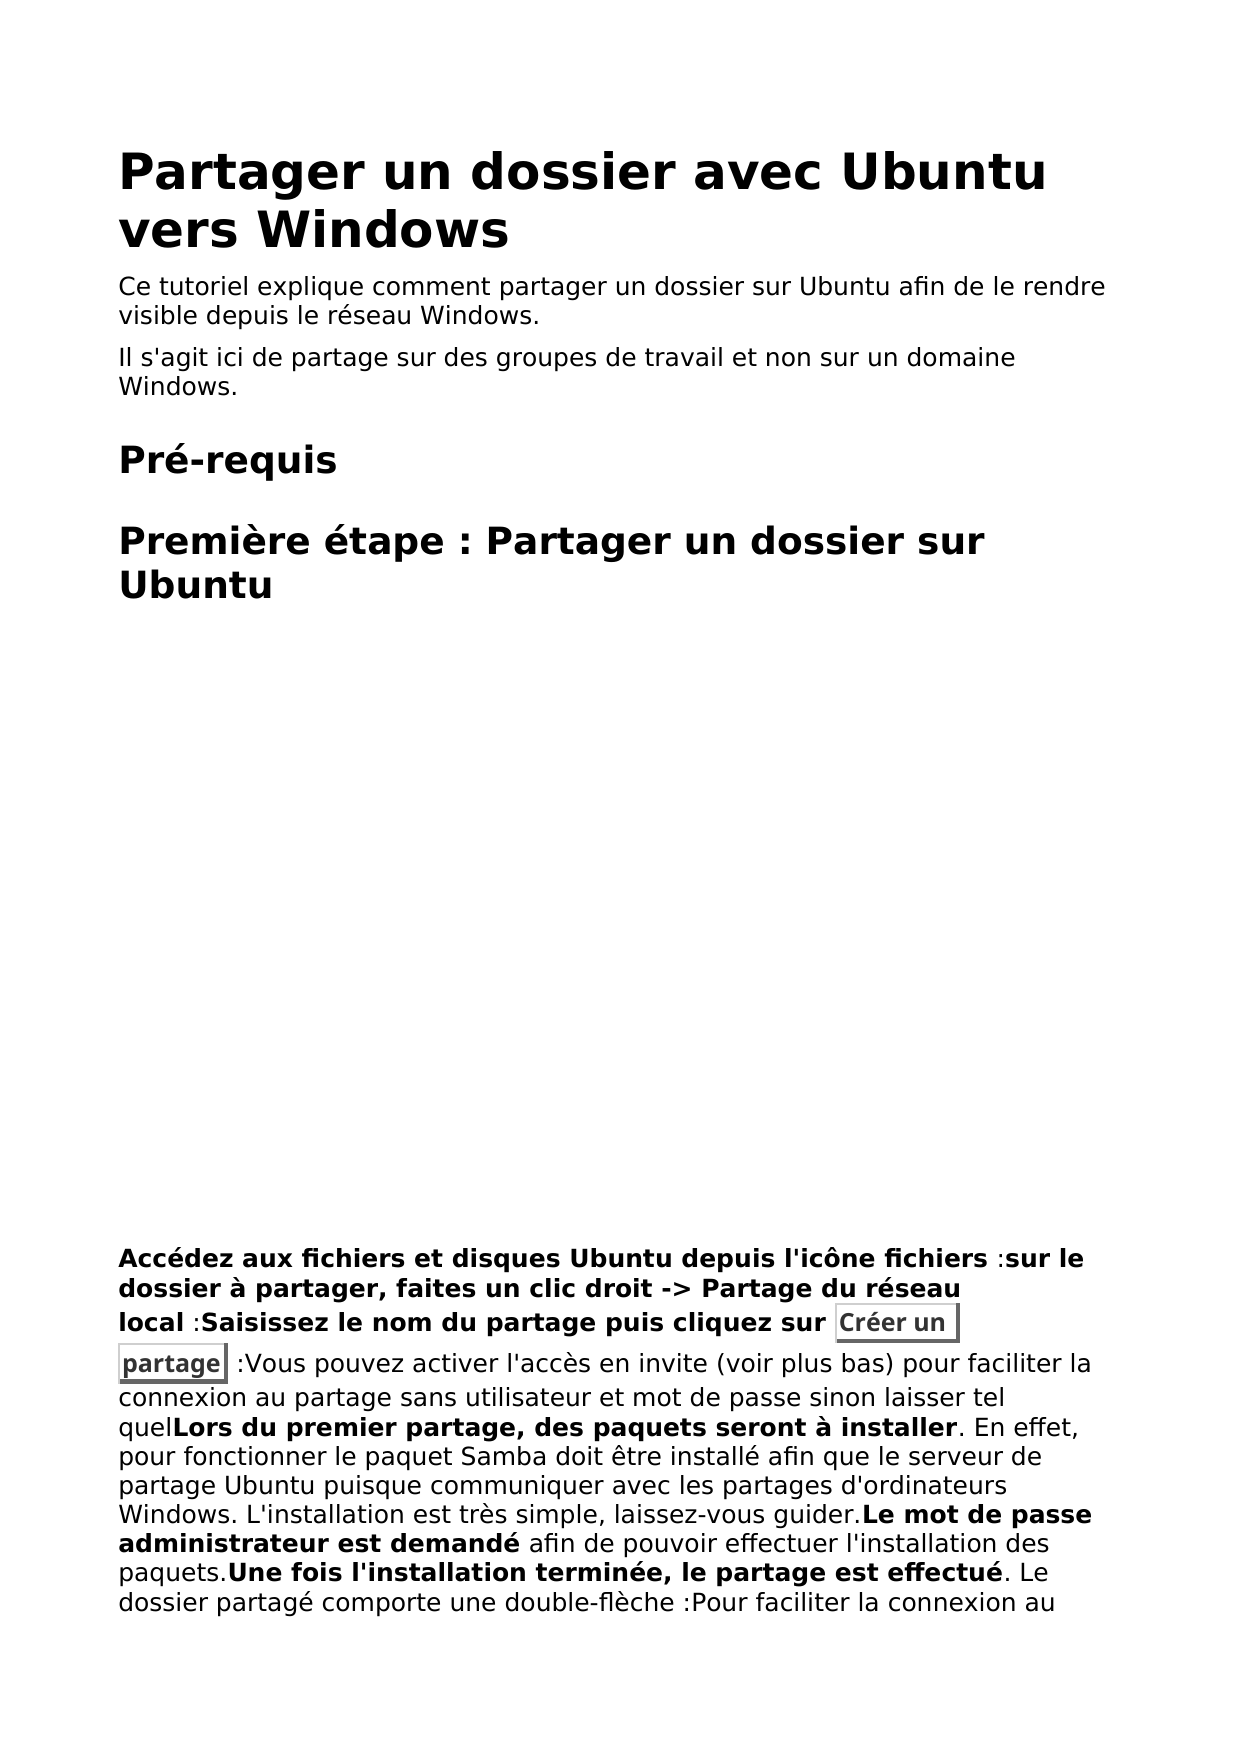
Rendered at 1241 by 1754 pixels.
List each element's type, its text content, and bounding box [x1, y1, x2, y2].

subtitle Partager un dossier avec Ubuntu vers Windows [118, 143, 1122, 259]
subtitle Première étape : Partager un dossier sur Ubuntu [118, 520, 1122, 607]
text Accédez aux fichiers et disques Ubuntu depuis l'icône fichiers :sur le dossier à partager, faites un clic droit -> Partage du réseau local :Saisissez le nom du partage puis cliquez sur Créer un partage :Vous pouvez activer l'accès en invite (voir plus bas) pour faciliter la connexion au partage sans utilisateur et mot de passe sinon laisser tel quelLors du premier partage, des paquets seront à installer. En effet, pour fonctionner le paquet Samba doit être installé afin que le serveur de partage Ubuntu puisque communiquer avec les partages d'ordinateurs Windows. L'installation est très simple, laissez-vous guider.Le mot de passe administrateur est demandé afin de pouvoir effectuer l'installation des paquets.Une fois l'installation terminée, le partage est effectué. Le dossier partagé comporte une double-flèche :Pour faciliter la connexion au [118, 620, 1122, 1617]
text Ce tutoriel explique comment partager un dossier sur Ubuntu afin de le rendre visible depuis le réseau Windows. [118, 272, 1122, 330]
text Il s'agit ici de partage sur des groupes de travail et non sur un domaine Windows. [118, 343, 1122, 401]
subtitle Pré-requis [118, 439, 1122, 482]
